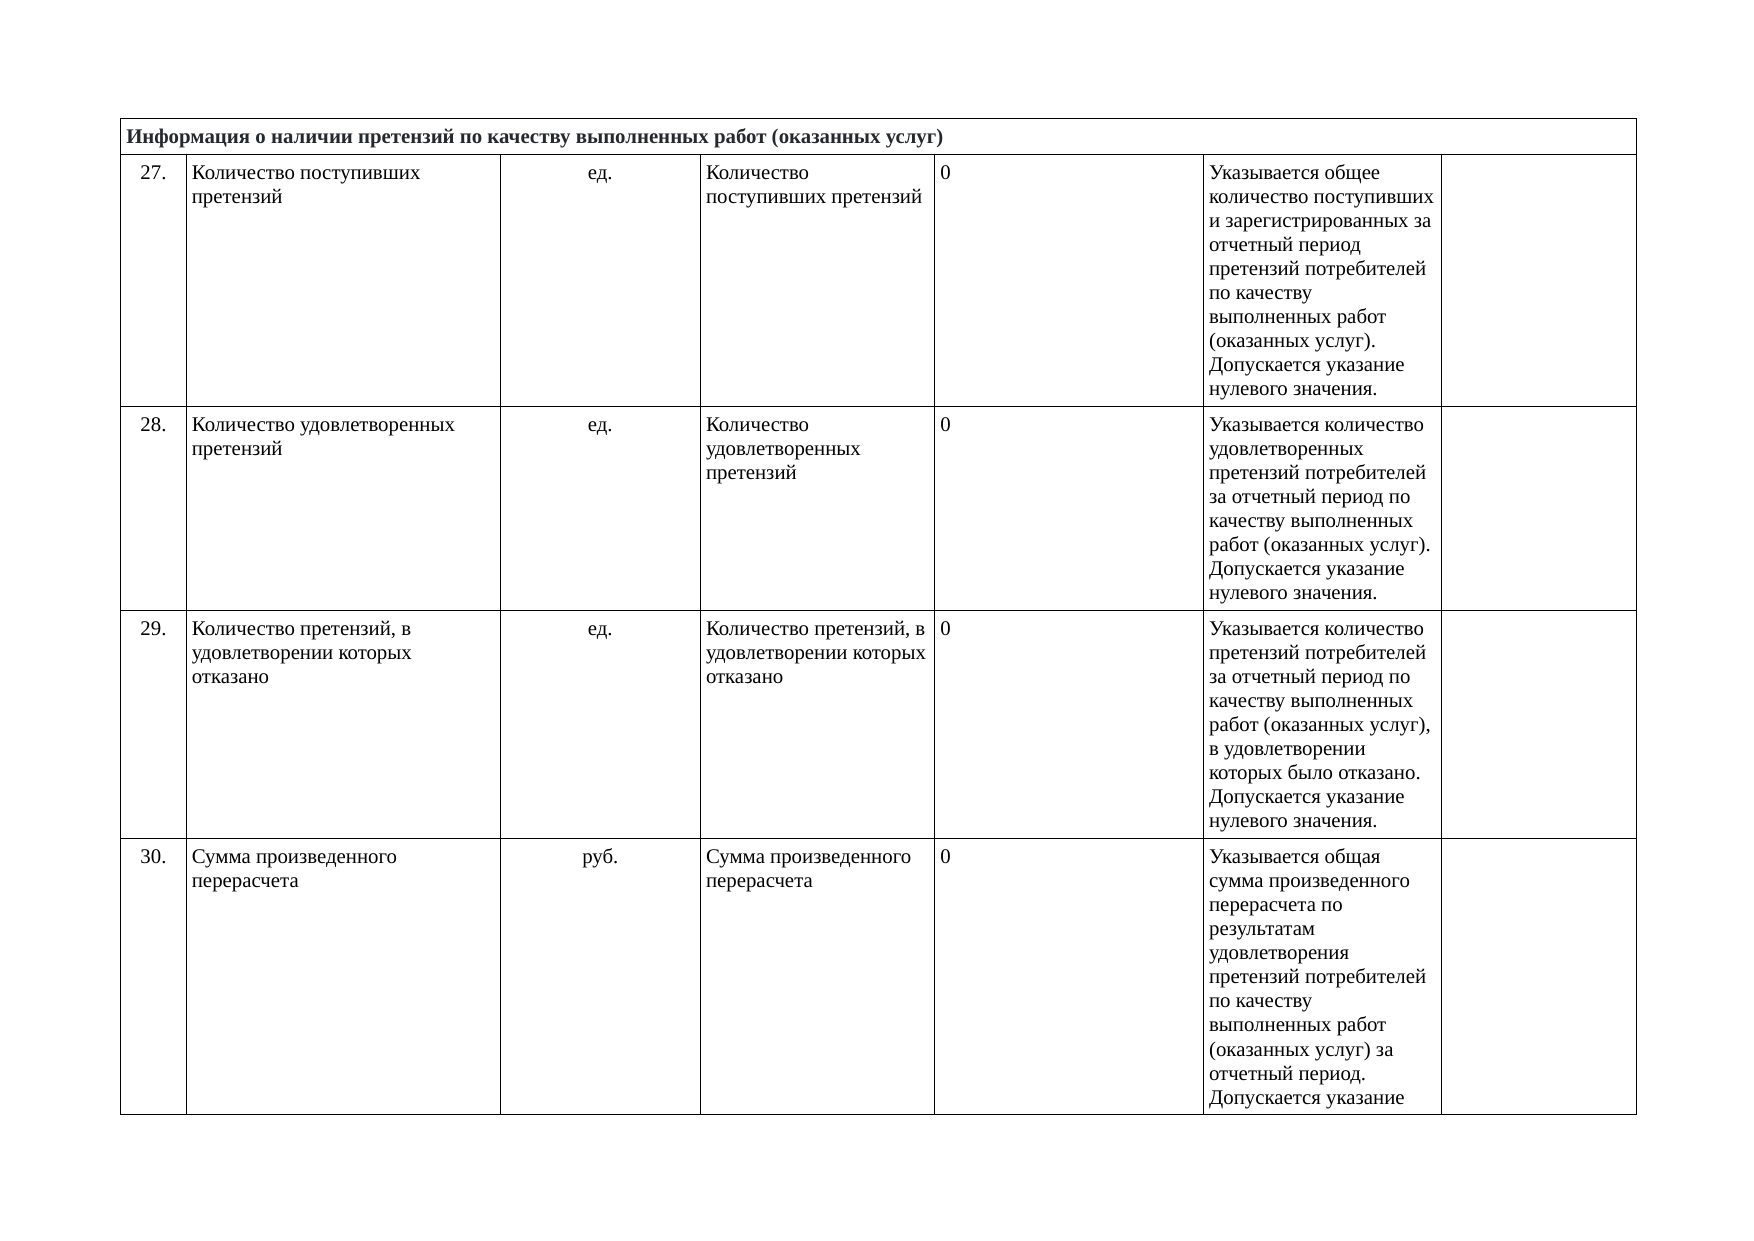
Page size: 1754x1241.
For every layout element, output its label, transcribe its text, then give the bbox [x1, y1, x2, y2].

table_cell [1442, 839, 1636, 1114]
table_cell Указывается общее количество поступивших и зарегистрированных за отчетный период претензий потребителей по качеству выполненных работ (оказанных услуг). Допускается указание нулевого значения. [1204, 155, 1441, 406]
table_cell Количество поступивших претензий [187, 155, 500, 406]
table_cell Количество поступивших претензий [701, 155, 934, 406]
table_cell Количество претензий, в удовлетворении которых отказано [701, 611, 934, 838]
table_cell [1442, 407, 1636, 610]
table_cell Количество удовлетворенных претензий [701, 407, 934, 610]
table_cell ед. [501, 611, 700, 838]
table_cell Сумма произведенного перерасчета [187, 839, 500, 1114]
table_cell Количество претензий, в удовлетворении которых отказано [187, 611, 500, 838]
table_cell [1442, 611, 1636, 838]
table_cell 28. [121, 407, 186, 610]
table_cell Указывается общая сумма произведенного перерасчета по результатам удовлетворения претензий потребителей по качеству выполненных работ (оказанных услуг) за отчетный период. Допускается указание [1204, 839, 1441, 1114]
table_cell Информация о наличии претензий по качеству выполненных работ (оказанных услуг) [121, 119, 1636, 154]
table_cell 27. [121, 155, 186, 406]
table_cell ед. [501, 407, 700, 610]
table_cell 30. [121, 839, 186, 1114]
table_cell 0 [935, 839, 1203, 1114]
table_cell Сумма произведенного перерасчета [701, 839, 934, 1114]
table_cell [1442, 155, 1636, 406]
table_cell руб. [501, 839, 700, 1114]
table_cell Указывается количество удовлетворенных претензий потребителей за отчетный период по качеству выполненных работ (оказанных услуг). Допускается указание нулевого значения. [1204, 407, 1441, 610]
table_cell 0 [935, 155, 1203, 406]
table_cell ед. [501, 155, 700, 406]
table_cell Указывается количество претензий потребителей за отчетный период по качеству выполненных работ (оказанных услуг), в удовлетворении которых было отказано. Допускается указание нулевого значения. [1204, 611, 1441, 838]
table_cell 0 [935, 611, 1203, 838]
table_cell Количество удовлетворенных претензий [187, 407, 500, 610]
table_cell 29. [121, 611, 186, 838]
table_cell 0 [935, 407, 1203, 610]
